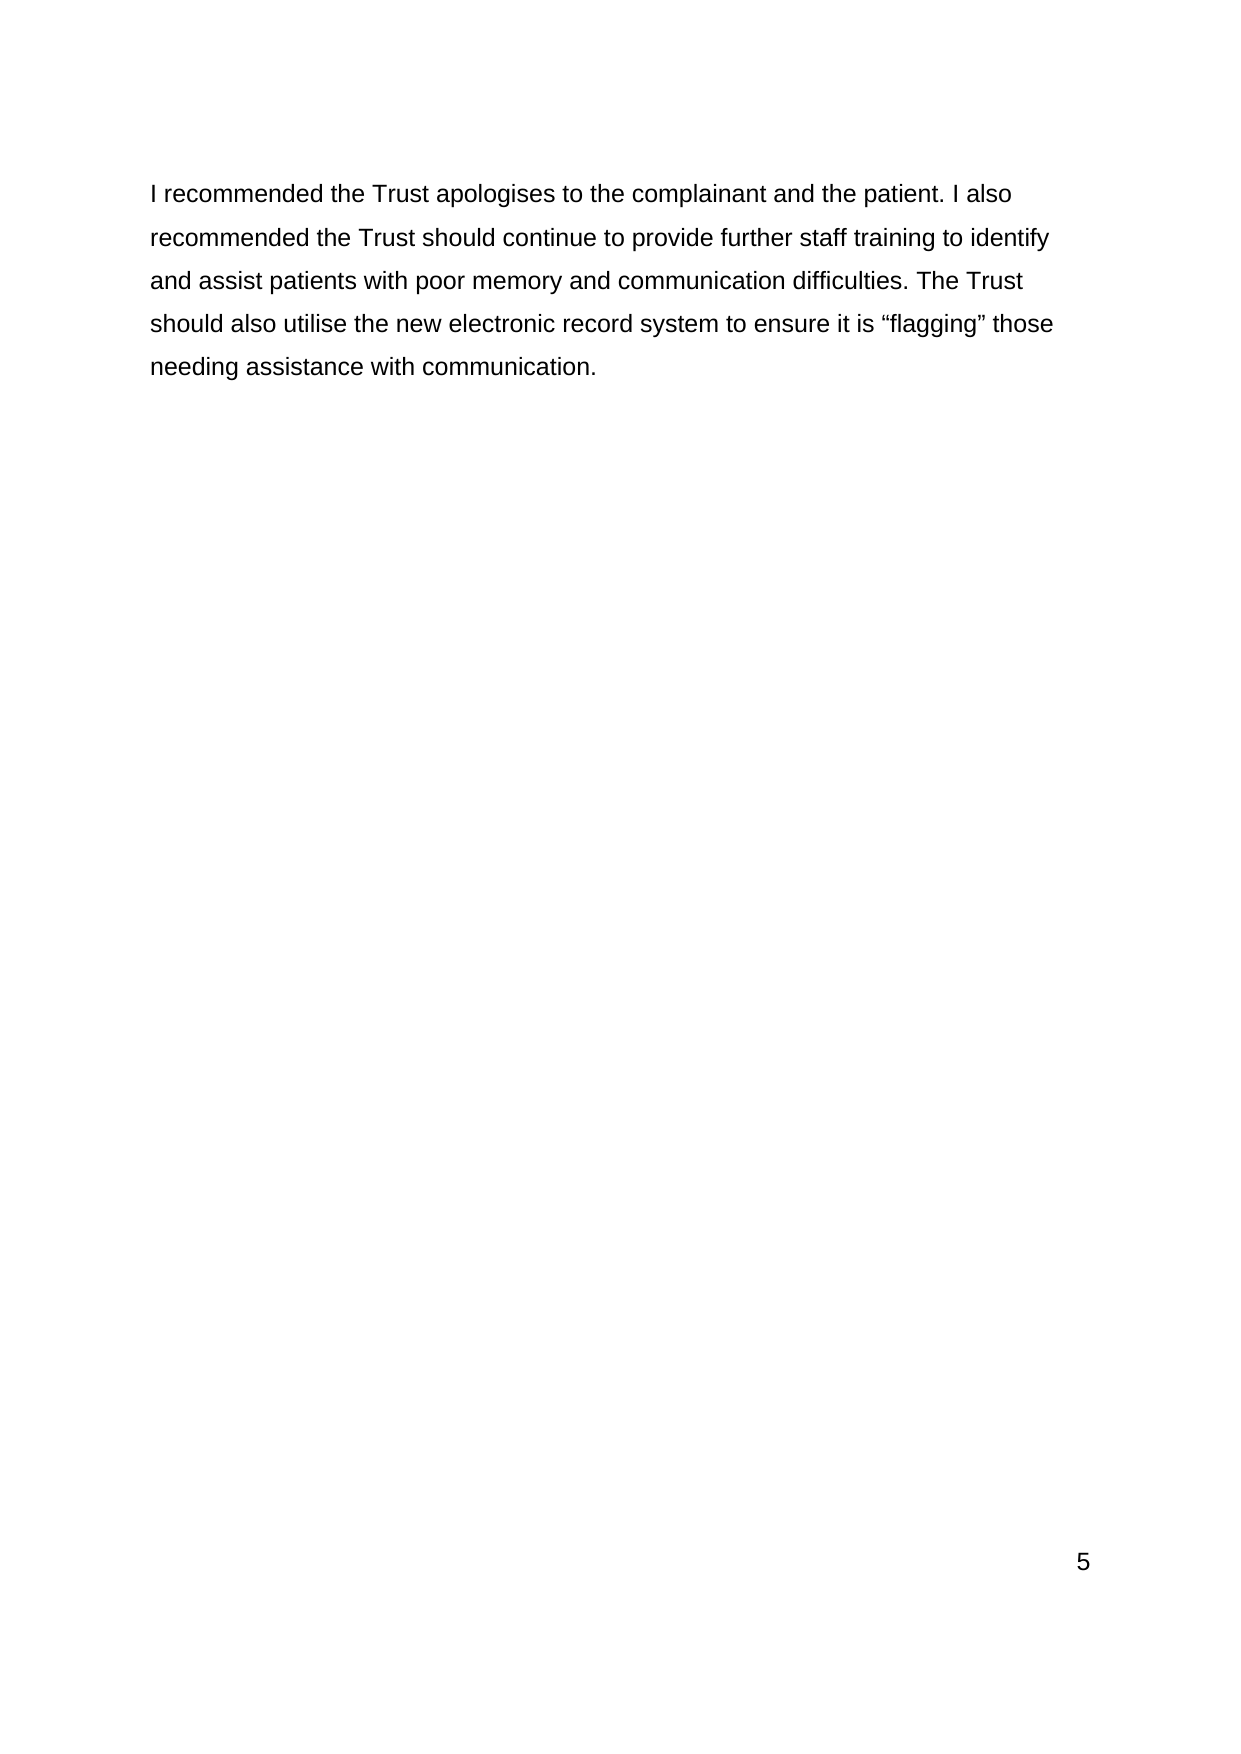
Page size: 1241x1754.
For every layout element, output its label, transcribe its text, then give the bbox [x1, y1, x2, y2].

text I recommended the Trust apologises to the complainant and the patient. I also recommended the Trust should continue to provide further staff training to identify and assist patients with poor memory and communication difficulties. The Trust should also utilise the new electronic record system to ensure it is “flagging” those needing assistance with communication. [150, 179, 1090, 381]
